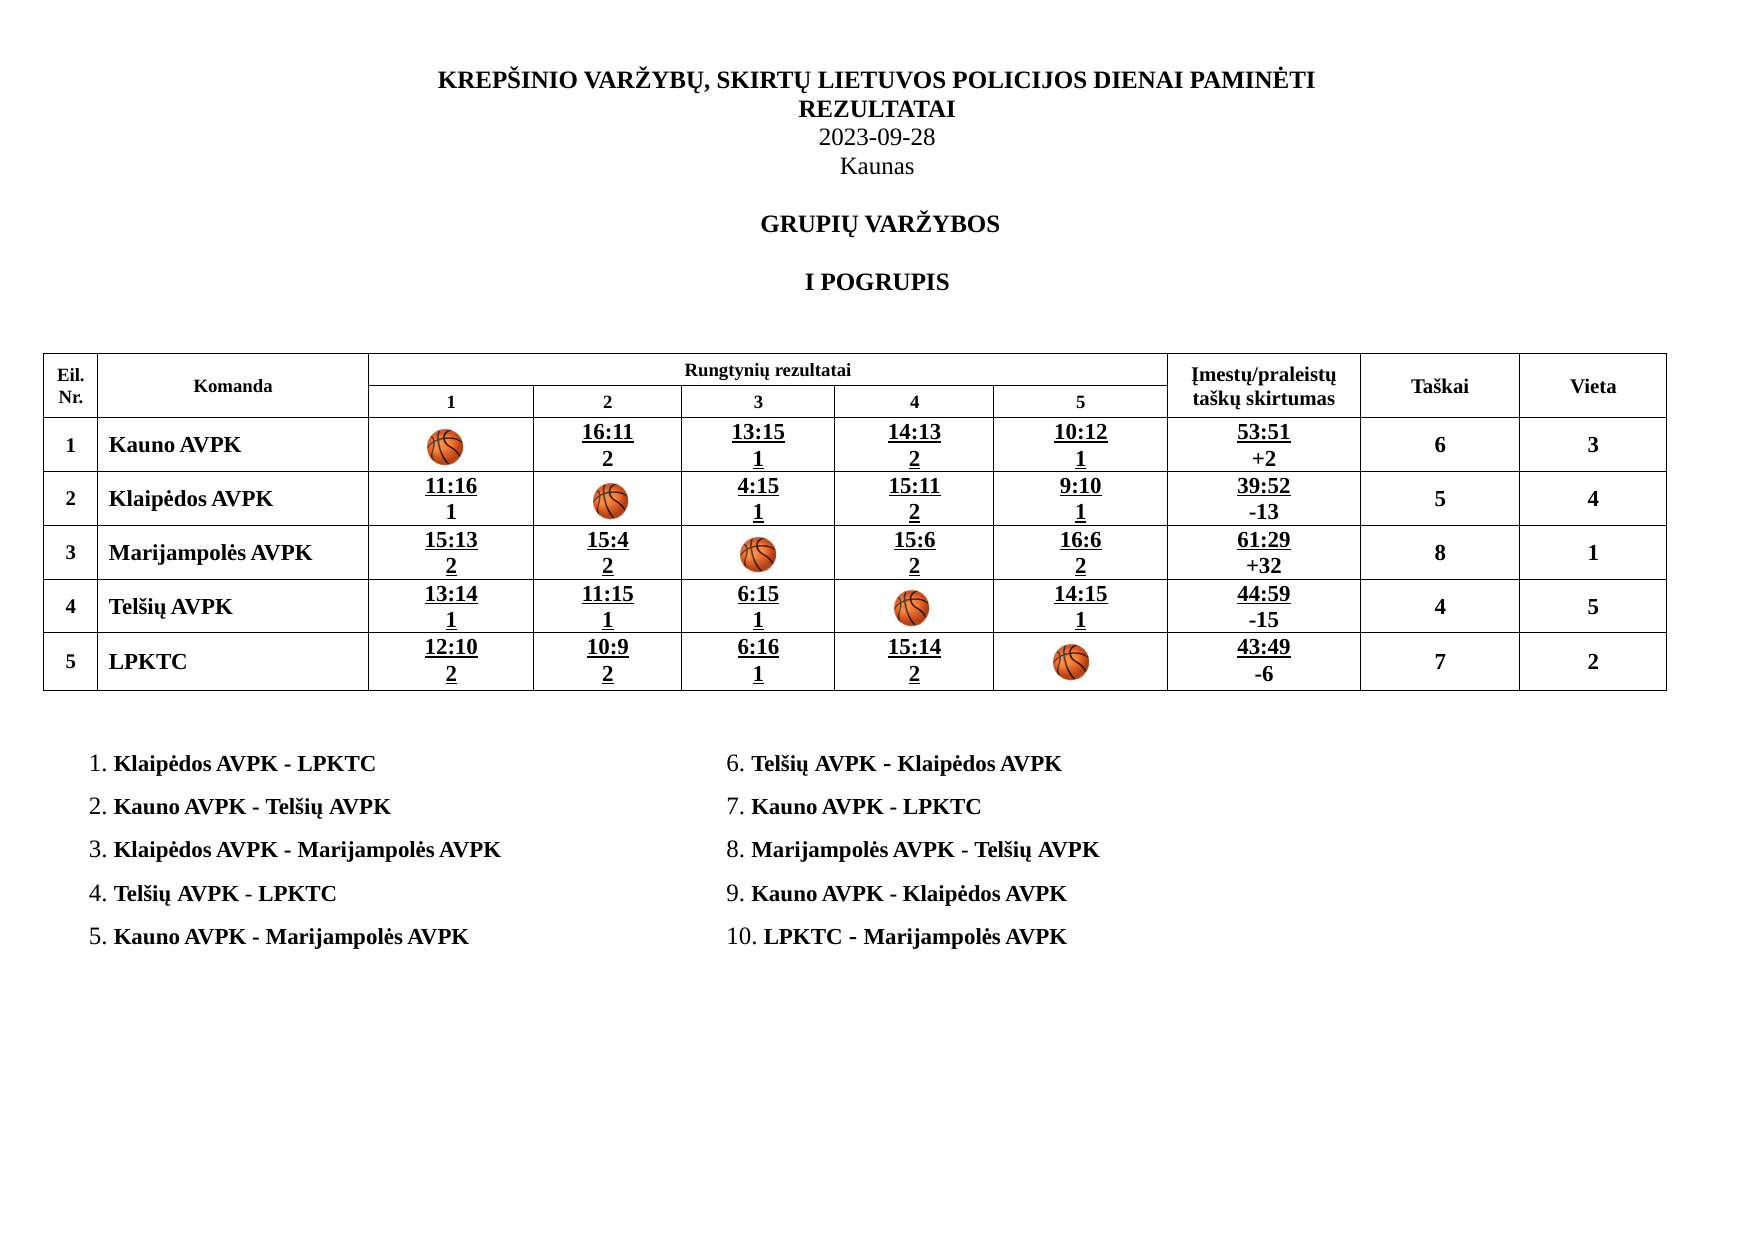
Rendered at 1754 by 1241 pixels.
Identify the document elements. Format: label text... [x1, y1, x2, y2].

table_cell [682, 526, 834, 578]
table_cell 2 [534, 386, 681, 417]
table_cell 3 [682, 386, 834, 417]
table_cell 4 [44, 580, 97, 632]
picture [893, 590, 930, 627]
table_cell 7 [1361, 633, 1519, 690]
table_cell 4 [1361, 580, 1519, 632]
table_header Rungtynių rezultatai [369, 354, 1167, 385]
table_cell 1 [1520, 526, 1666, 578]
picture [426, 428, 464, 466]
table_cell 15:14 2 [835, 633, 993, 690]
text I POGRUPIS [88, 267, 1665, 296]
picture [1052, 643, 1089, 681]
table_cell 16:6 2 [994, 526, 1167, 578]
table_cell Kauno AVPK [98, 418, 368, 471]
table_cell 8 [1361, 526, 1519, 578]
table_cell 4 [1520, 472, 1666, 525]
text 2. Kauno AVPK - Telšių AVPK 7. Kauno AVPK - LPKTC [88, 791, 1665, 820]
table_cell 6:15 1 [682, 580, 834, 632]
table_cell 5 [994, 386, 1167, 417]
table_cell 5 [1520, 580, 1666, 632]
table_header Eil. Nr. [44, 354, 97, 417]
picture [592, 482, 629, 520]
table_cell 3 [44, 526, 97, 578]
table_cell Marijampolės AVPK [98, 526, 368, 578]
table_cell [369, 418, 533, 471]
text 3. Klaipėdos AVPK - Marijampolės AVPK 8. Marijampolės AVPK - Telšių AVPK [88, 834, 1665, 863]
table_cell 9:10 1 [994, 472, 1167, 525]
table_cell 1 [369, 386, 533, 417]
table_cell 3 [1520, 418, 1666, 471]
table_cell 2 [1520, 633, 1666, 690]
table_cell 13:15 1 [682, 418, 834, 471]
text 5. Kauno AVPK - Marijampolės AVPK 10. LPKTC - Marijampolės AVPK [88, 921, 1665, 949]
table_cell [534, 472, 681, 482]
table_cell 14:15 1 [994, 580, 1167, 632]
text 1. Klaipėdos AVPK - LPKTC 6. Telšių AVPK - Klaipėdos AVPK [88, 748, 1665, 777]
table_cell 15:6 2 [835, 526, 993, 578]
table_header Komanda [98, 354, 368, 417]
table_cell 53:51 +2 [1168, 418, 1360, 471]
table_cell LPKTC [98, 633, 368, 690]
table_cell 2 [44, 472, 97, 525]
table_cell 43:49 -6 [1168, 633, 1360, 690]
table_cell 10:12 1 [994, 418, 1167, 471]
table_cell 11:15 1 [534, 580, 681, 632]
table_header Įmestų/praleistų taškų skirtumas [1168, 354, 1360, 417]
table_cell 39:52 -13 [1168, 472, 1360, 525]
picture [739, 536, 777, 573]
table_cell 5 [1361, 472, 1519, 525]
table_cell 5 [44, 633, 97, 690]
table_cell 4 [835, 386, 993, 417]
table_cell [534, 483, 681, 525]
table_cell 4:15 1 [682, 472, 834, 525]
text 4. Telšių AVPK - LPKTC 9. Kauno AVPK - Klaipėdos AVPK [88, 878, 1665, 906]
text GRUPIŲ VARŽYBOS [88, 209, 1665, 238]
table_cell 13:14 1 [369, 580, 533, 632]
table_cell 44:59 -15 [1168, 580, 1360, 632]
table_cell 6:16 1 [682, 633, 834, 690]
table_cell 6 [1361, 418, 1519, 471]
table_cell Telšių AVPK [98, 580, 368, 632]
table_cell 16:11 2 [534, 418, 681, 471]
table_cell [994, 633, 1167, 690]
table_cell 15:4 2 [534, 526, 681, 578]
table_cell [835, 580, 993, 632]
table_cell 11:16 1 [369, 472, 533, 525]
table_cell 15:11 2 [835, 472, 993, 525]
table_cell 14:13 2 [835, 418, 993, 471]
table_cell 15:13 2 [369, 526, 533, 578]
table_cell Klaipėdos AVPK [98, 472, 368, 525]
table_cell 61:29 +32 [1168, 526, 1360, 578]
table_cell 1 [44, 418, 97, 471]
table_header Taškai [1361, 354, 1519, 417]
table_header Vieta [1520, 354, 1666, 417]
table_cell 12:10 2 [369, 633, 533, 690]
table_cell 10:9 2 [534, 633, 681, 690]
